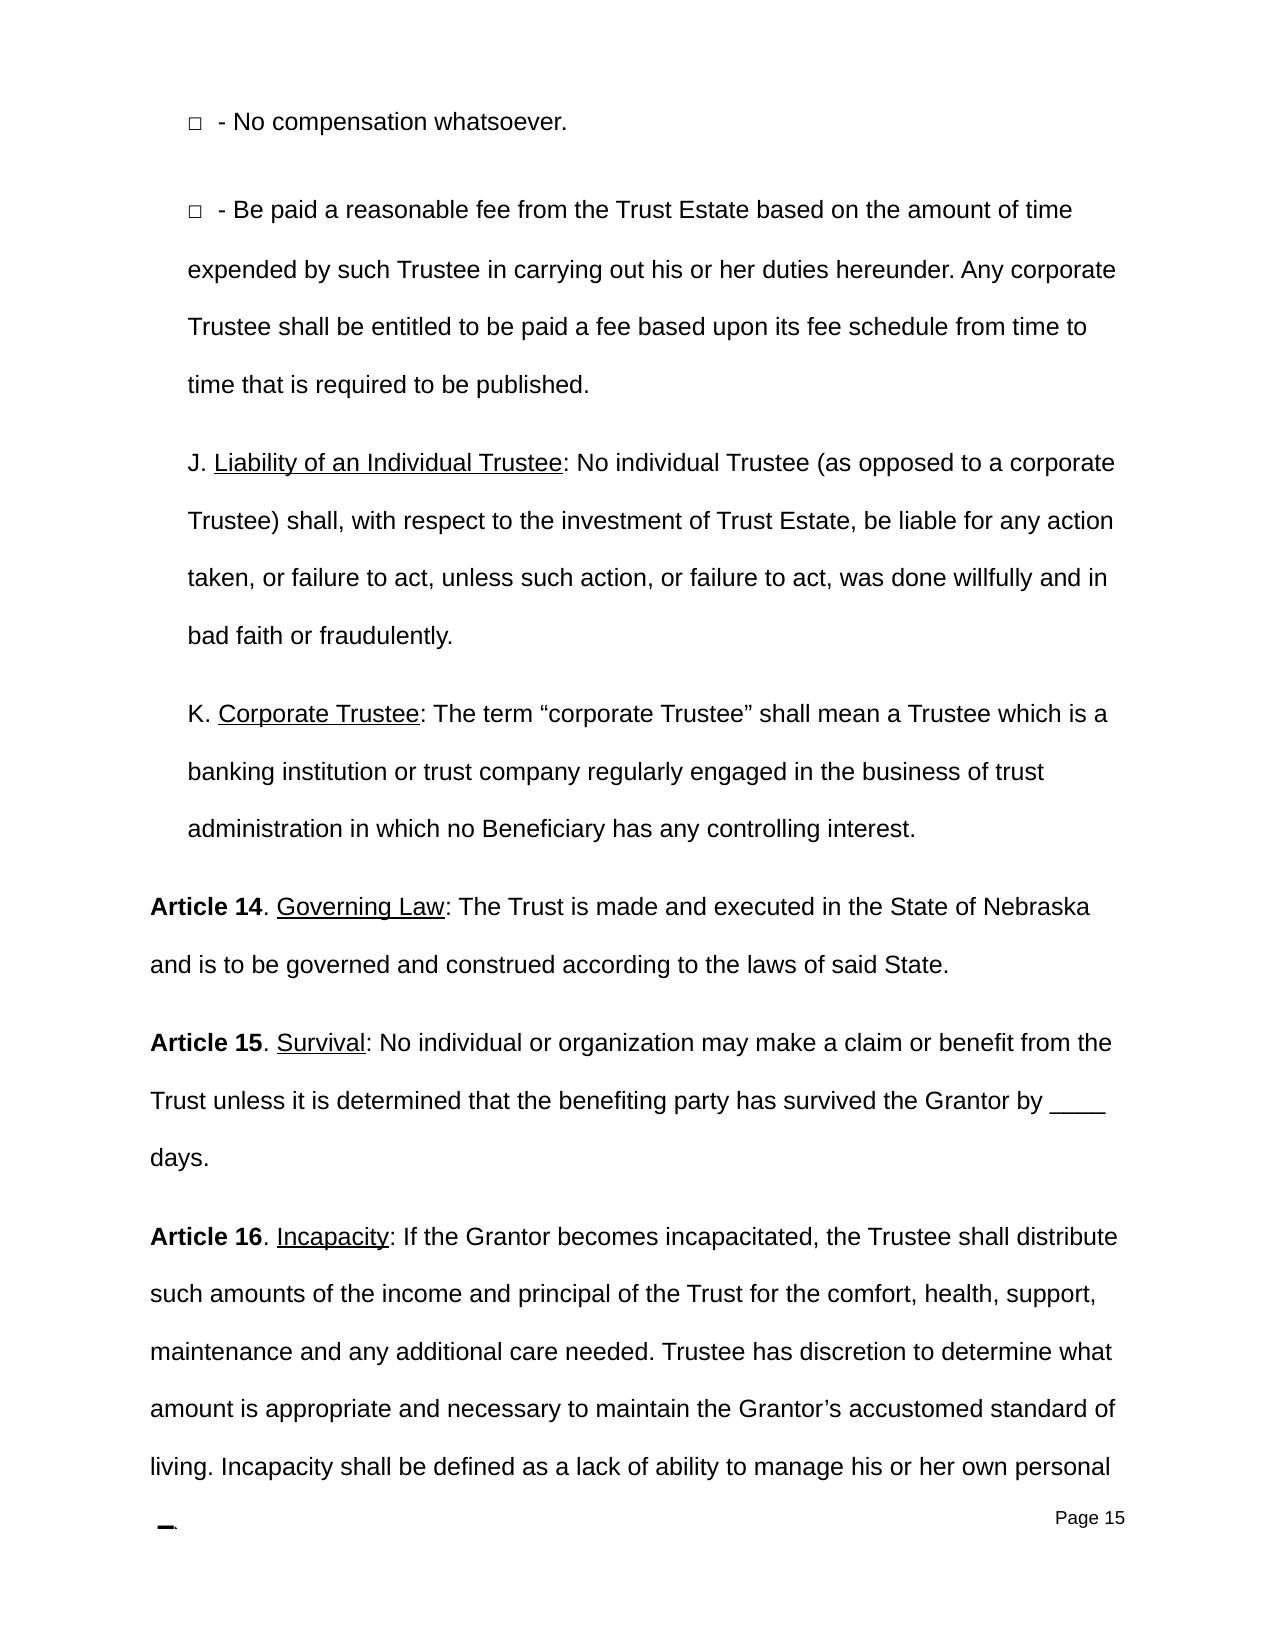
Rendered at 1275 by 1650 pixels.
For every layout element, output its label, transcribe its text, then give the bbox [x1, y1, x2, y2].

text J. Liability of an Individual Trustee: No individual Trustee (as opposed to a corporate Trustee) shall, with respect to the investment of Trust Estate, be liable for any action taken, or failure to act, unless such action, or failure to act, was done willfully and in bad faith or fraudulently. [187, 448, 1125, 649]
text K. Corporate Trustee: The term “corporate Trustee” shall mean a Trustee which is a banking institution or trust company regularly engaged in the business of trust administration in which no Beneficiary has any controlling interest. [187, 699, 1125, 843]
text Article 15. Survival: No individual or organization may make a claim or benefit from the Trust unless it is determined that the benefiting party has survived the Grantor by ____ days. [150, 1028, 1125, 1172]
text ☐ - Be paid a reasonable fee from the Trust Estate based on the amount of time expended by such Trustee in carrying out his or her duties hereunder. Any corporate Trustee shall be entitled to be paid a fee based upon its fee schedule from time to time that is required to be published. [187, 192, 1125, 399]
text Article 16. Incapacity: If the Grantor becomes incapacitated, the Trustee shall distribute such amounts of the income and principal of the Trust for the comfort, health, support, maintenance and any additional care needed. Trustee has discretion to determine what amount is appropriate and necessary to maintain the Grantor’s accustomed standard of living. Incapacity shall be defined as a lack of ability to manage his or her own personal [150, 1222, 1125, 1480]
text Article 14. Governing Law: The Trust is made and executed in the State of Nebraska and is to be governed and construed according to the laws of said State. [150, 892, 1125, 979]
text ☐ - No compensation whatsoever. [187, 103, 1125, 137]
